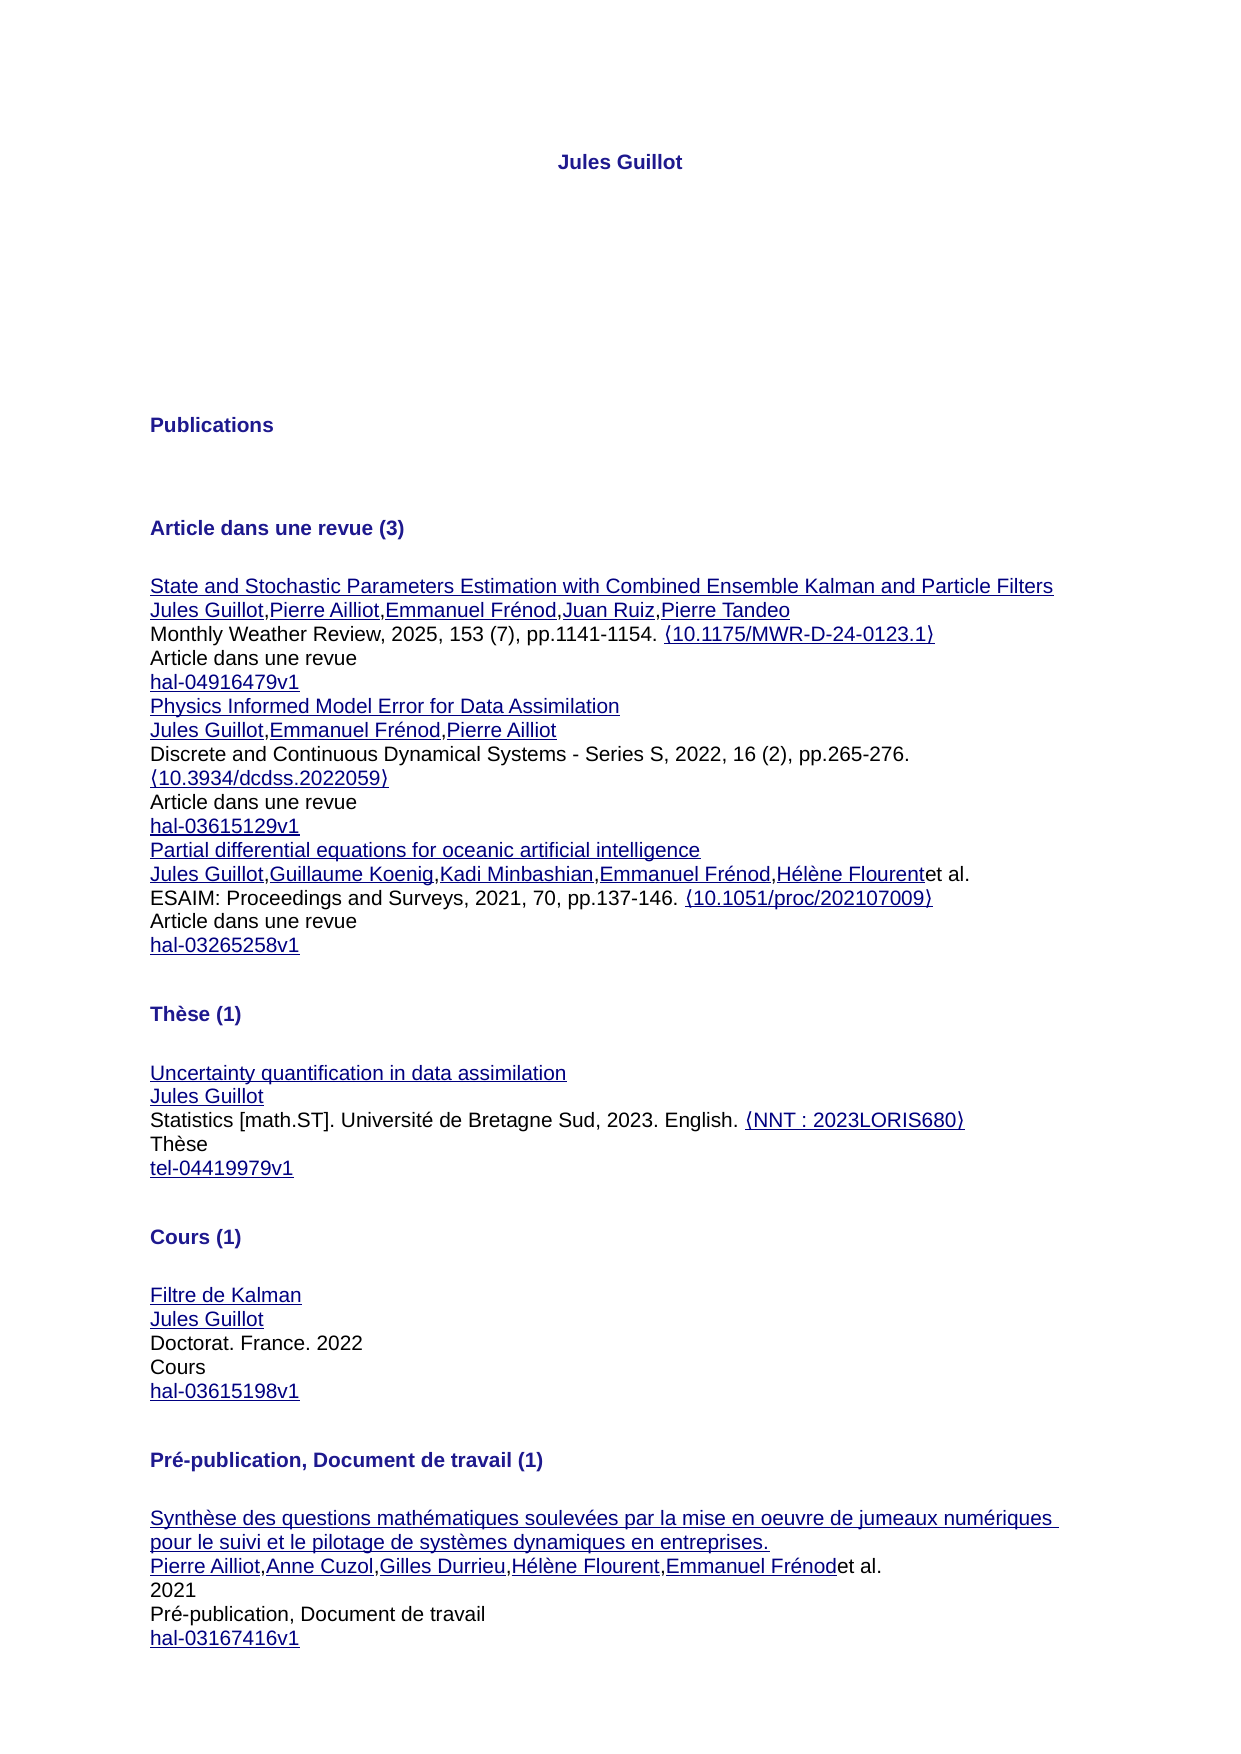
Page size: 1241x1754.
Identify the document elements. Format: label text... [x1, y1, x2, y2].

subtitle Jules Guillot [150, 150, 1090, 174]
subtitle Thèse (1) [150, 1002, 1090, 1026]
table_cell Physics Informed Model Error for Data Assimilation Jules Guillot,Emmanuel Frénod,Pierre Ailliot Discrete and Continuous Dynamical Systems - Series S, 2022, 16 (2), pp.265-276. ⟨10.3934/dcdss.2022059⟩ Article dans une revue hal-03615129v1 [150, 694, 1090, 837]
table_cell Partial differential equations for oceanic artificial intelligence Jules Guillot,Guillaume Koenig,Kadi Minbashian,Emmanuel Frénod,Hélène Flourentet al. ESAIM: Proceedings and Surveys, 2021, 70, pp.137-146. ⟨10.1051/proc/202107009⟩ Article dans une revue hal-03265258v1 [150, 838, 1090, 957]
subtitle Article dans une revue (3) [150, 516, 1090, 539]
subtitle Cours (1) [150, 1225, 1090, 1249]
table_header Uncertainty quantification in data assimilation Jules Guillot Statistics [math.ST]. Université de Bretagne Sud, 2023. English. ⟨NNT : 2023LORIS680⟩ Thèse tel-04419979v1 [150, 1060, 1090, 1180]
subtitle Publications [150, 412, 1090, 436]
subtitle Pré-publication, Document de travail (1) [150, 1448, 1090, 1472]
table_header Filtre de Kalman Jules Guillot Doctorat. France. 2022 Cours hal-03615198v1 [150, 1283, 1090, 1403]
table_header State and Stochastic Parameters Estimation with Combined Ensemble Kalman and Particle Filters Jules Guillot,Pierre Ailliot,Emmanuel Frénod,Juan Ruiz,Pierre Tandeo Monthly Weather Review, 2025, 153 (7), pp.1141-1154. ⟨10.1175/MWR-D-24-0123.1⟩ Article dans une revue hal-04916479v1 [150, 574, 1090, 694]
table_header Synthèse des questions mathématiques soulevées par la mise en oeuvre de jumeaux numériques pour le suivi et le pilotage de systèmes dynamiques en entreprises. Pierre Ailliot,Anne Cuzol,Gilles Durrieu,Hélène Flourent,Emmanuel Frénodet al. 2021 Pré-publication, Document de travail hal-03167416v1 [150, 1506, 1090, 1650]
